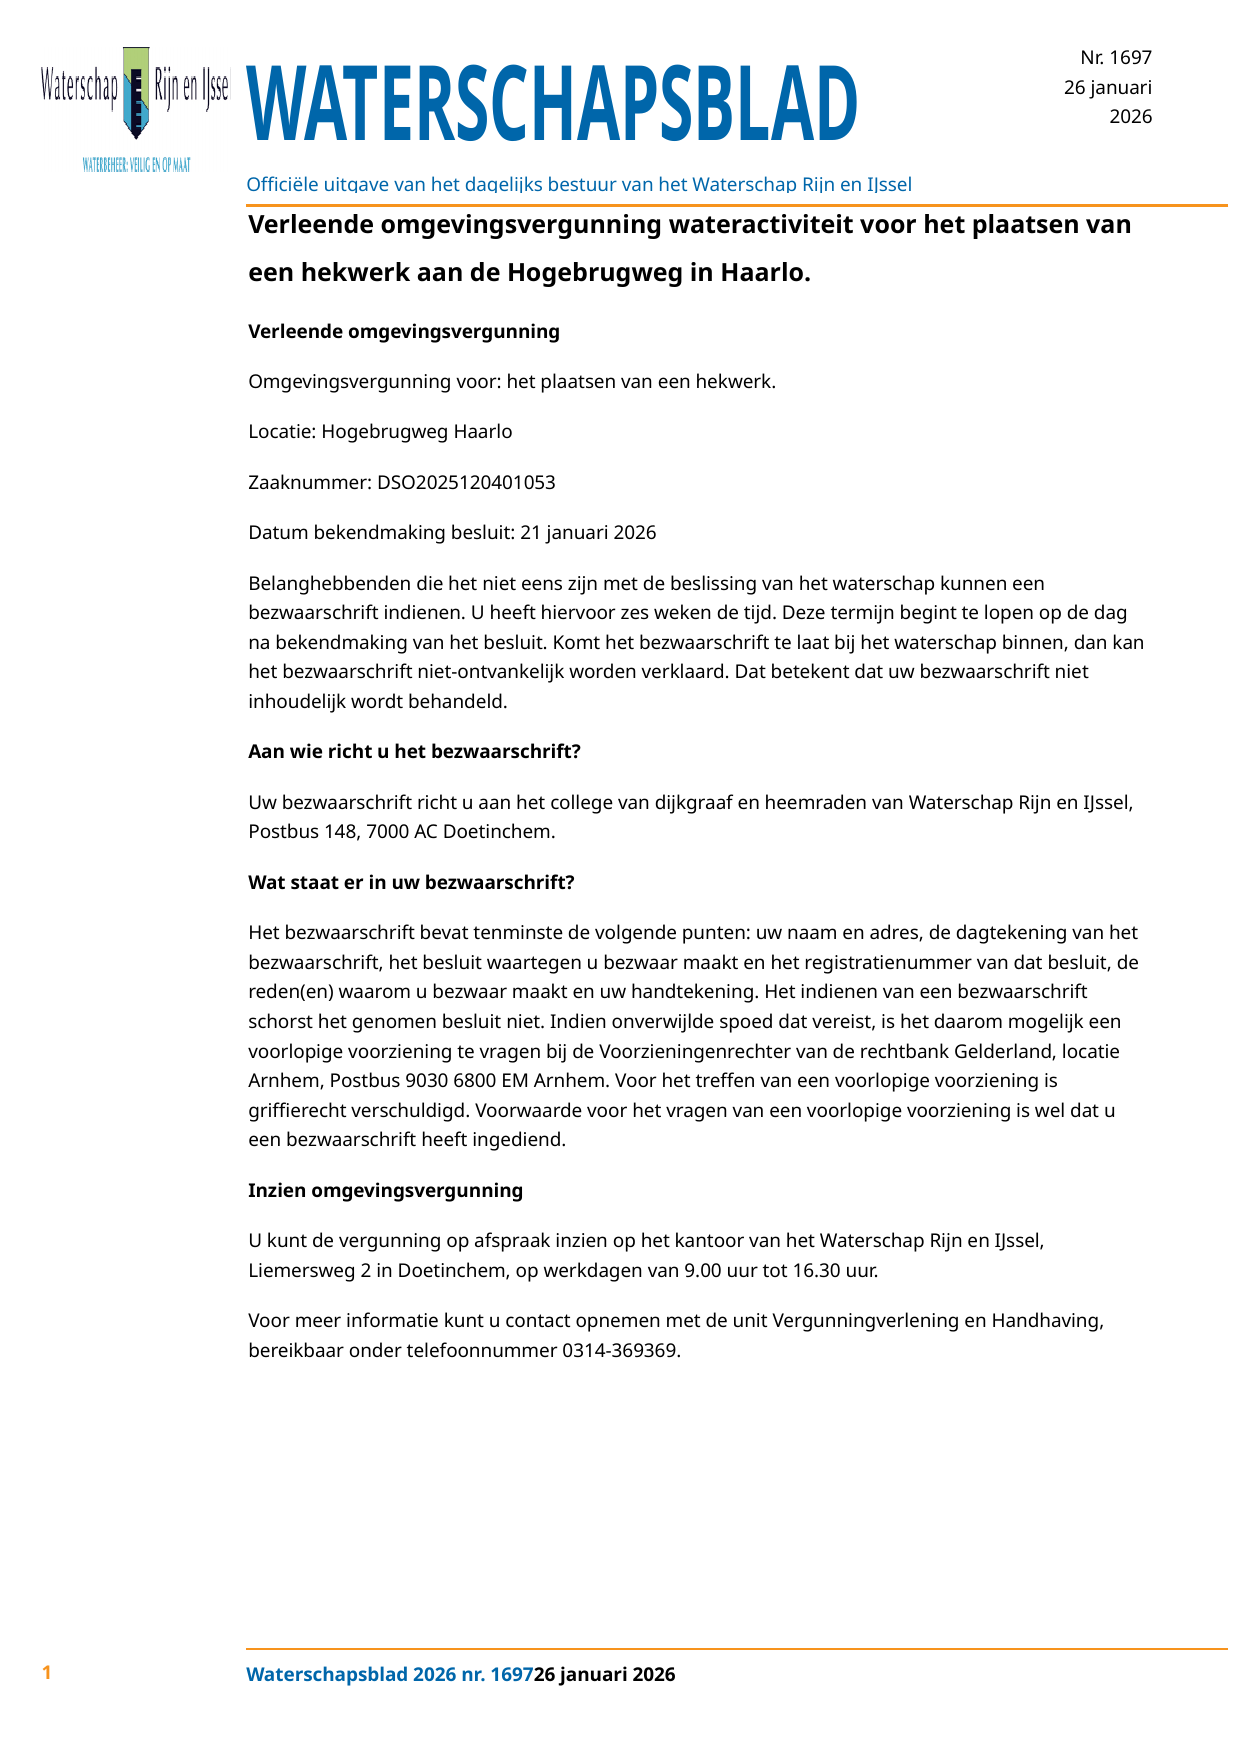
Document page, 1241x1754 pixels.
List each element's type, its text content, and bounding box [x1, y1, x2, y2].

text Belanghebbenden die het niet eens zijn met de beslissing van het waterschap kunnen een bezwaarschrift indienen. U heeft hiervoor zes weken de tijd. Deze termijn begint te lopen op de dag na bekendmaking van het besluit. Komt het bezwaarschrift te laat bij het waterschap binnen, dan kan het bezwaarschrift niet-ontvankelijk worden verklaard. Dat betekent dat uw bezwaarschrift niet inhoudelijk wordt behandeld. [248, 570, 1152, 714]
text Verleende omgevingsvergunning [248, 318, 1152, 344]
picture [41, 47, 231, 172]
text Datum bekendmaking besluit: 21 januari 2026 [248, 519, 1152, 545]
text Uw bezwaarschrift richt u aan het college van dijkgraaf en heemraden van Waterschap Rijn en IJssel, Postbus 148, 7000 AC Doetinchem. [248, 789, 1152, 844]
text Aan wie richt u het bezwaarschrift? [248, 739, 1152, 764]
text Inzien omgevingsvergunning [248, 1177, 1152, 1203]
text Het bezwaarschrift bevat tenminste de volgende punten: uw naam en adres, de dagtekening van het bezwaarschrift, het besluit waartegen u bezwaar maakt en het registratienummer van dat besluit, de reden(en) waarom u bezwaar maakt en uw handtekening. Het indienen van een bezwaarschrift schorst het genomen besluit niet. Indien onverwijlde spoed dat vereist, is het daarom mogelijk een voorlopige voorziening te vragen bij de Voorzieningenrechter van de rechtbank Gelderland, locatie Arnhem, Postbus 9030 6800 EM Arnhem. Voor het treffen van een voorlopige voorziening is griffierecht verschuldigd. Voorwaarde voor het vragen van een voorlopige voorziening is wel dat u een bezwaarschrift heeft ingediend. [248, 919, 1152, 1152]
text Locatie: Hogebrugweg Haarlo [248, 419, 1152, 444]
text Zaaknummer: DSO2025120401053 [248, 469, 1152, 495]
text Omgevingsvergunning voor: het plaatsen van een hekwerk. [248, 368, 1152, 394]
text U kunt de vergunning op afspraak inzien op het kantoor van het Waterschap Rijn en IJssel, Liemersweg 2 in Doetinchem, op werkdagen van 9.00 uur tot 16.30 uur. [248, 1227, 1152, 1283]
text Verleende omgevingsvergunning wateractiviteit voor het plaatsen van een hekwerk aan de Hogebrugweg in Haarlo. [248, 207, 1152, 288]
text Wat staat er in uw bezwaarschrift? [248, 869, 1152, 895]
text Voor meer informatie kunt u contact opnemen met de unit Vergunningverlening en Handhaving, bereikbaar onder telefoonnummer 0314-369369. [248, 1307, 1152, 1363]
